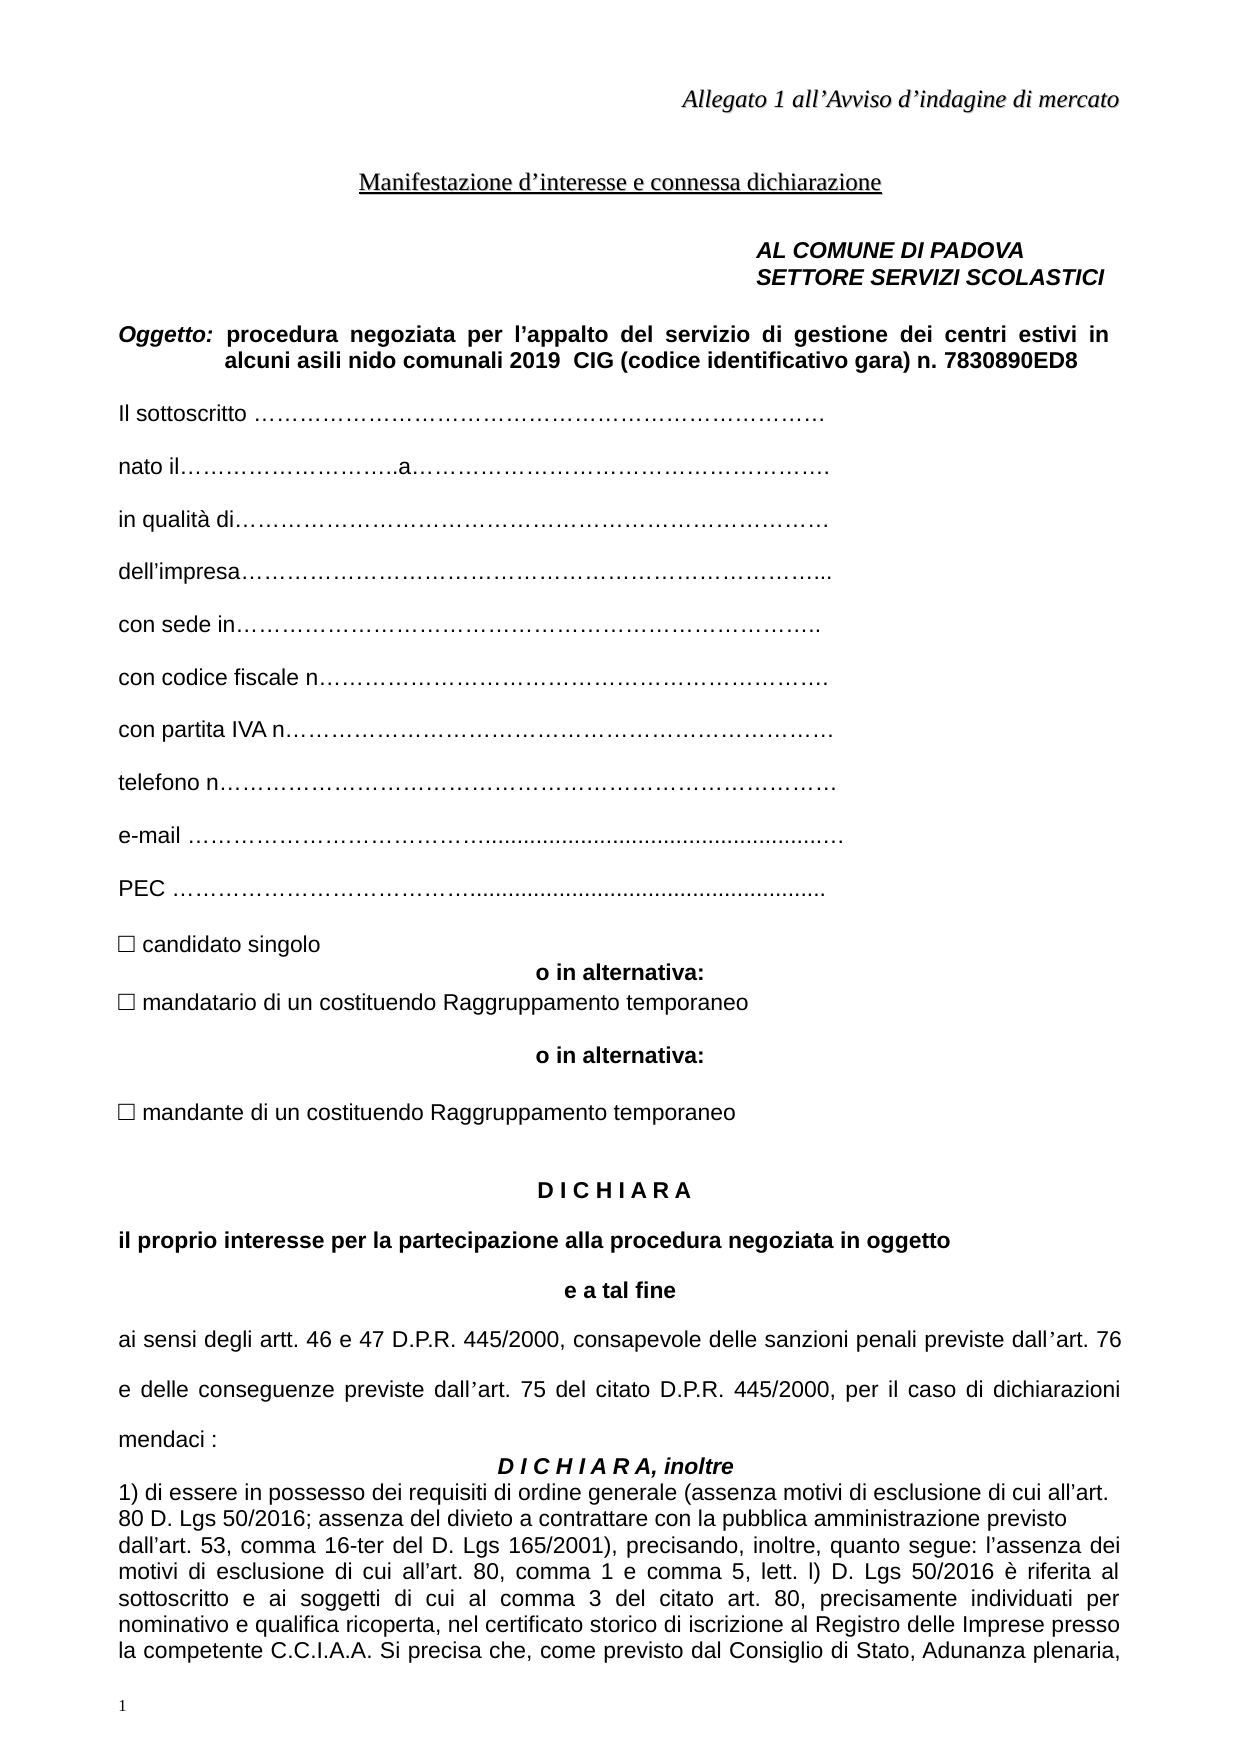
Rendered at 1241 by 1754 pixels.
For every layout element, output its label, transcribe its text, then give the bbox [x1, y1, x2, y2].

text AL COMUNE DI PADOVA SETTORE SERVIZI SCOLASTICI [756, 237, 1110, 319]
text □ mandante di un costituendo Raggruppamento temporaneo [118, 1095, 1122, 1126]
text o in alternativa: [118, 958, 1122, 985]
text ai sensi degli artt. 46 e 47 D.P.R. 445/2000, consapevole delle sanzioni penali previste dall’art. 76 e delle conseguenze previste dall’art. 75 del citato D.P.R. 445/2000, per il caso di dichiarazioni mendaci : [118, 1303, 1122, 1453]
text dell’impresa…………………………………………………………………... [118, 558, 1122, 585]
text D I C H I A R A [118, 1177, 1122, 1203]
text Il sottoscritto ………………………………………………………………… [118, 400, 1122, 427]
text 1) di essere in possesso dei requisiti di ordine generale (assenza motivi di esclusione di cui all’art. [118, 1479, 1122, 1505]
text in qualità di…………………………………………………………………… [118, 506, 1122, 532]
text telefono n……………………………………………………………………… [118, 769, 1122, 796]
text 80 D. Lgs 50/2016; assenza del divieto a contrattare con la pubblica amministrazione previsto [118, 1505, 1122, 1532]
text D I C H I A R A, inoltre [118, 1453, 1122, 1479]
text PEC …………………………………........................................................ [118, 874, 1122, 901]
text □ candidato singolo [118, 927, 1122, 958]
text □ mandatario di un costituendo Raggruppamento temporaneo [118, 985, 1122, 1016]
text dall’art. 53, comma 16-ter del D. Lgs 165/2001), precisando, inoltre, quanto segue: l’assenza dei motivi di esclusione di cui all’art. 80, comma 1 e comma 5, lett. l) D. Lgs 50/2016 è riferita al sottoscritto e ai soggetti di cui al comma 3 del citato art. 80, precisamente individuati per nominativo e qualifica ricoperta, nel certificato storico di iscrizione al Registro delle Imprese presso la competente C.C.I.A.A. Si precisa che, come previsto dal Consiglio di Stato, Adunanza plenaria, [118, 1532, 1122, 1663]
text con codice fiscale n…………………………………………………………. [118, 664, 1122, 690]
text e a tal fine [118, 1253, 1122, 1303]
text e-mail ………………………………….....................................................… [118, 822, 1122, 848]
text Oggetto: procedura negoziata per l’appalto del servizio di gestione dei centri estivi in alcuni asili nido comunali 2019 CIG (codice identificativo gara) n. 7830890ED8 [118, 319, 1110, 374]
text con sede in………………………………………………………………….. [118, 611, 1122, 637]
text nato il………………………..a………………………………………………. [118, 453, 1122, 479]
text o in alternativa: [118, 1042, 1122, 1069]
text con partita IVA n……………………………………………………………… [118, 716, 1122, 743]
subtitle Manifestazione d’interesse e connessa dichiarazione [118, 167, 1122, 196]
text il proprio interesse per la partecipazione alla procedura negoziata in oggetto [118, 1203, 1122, 1253]
